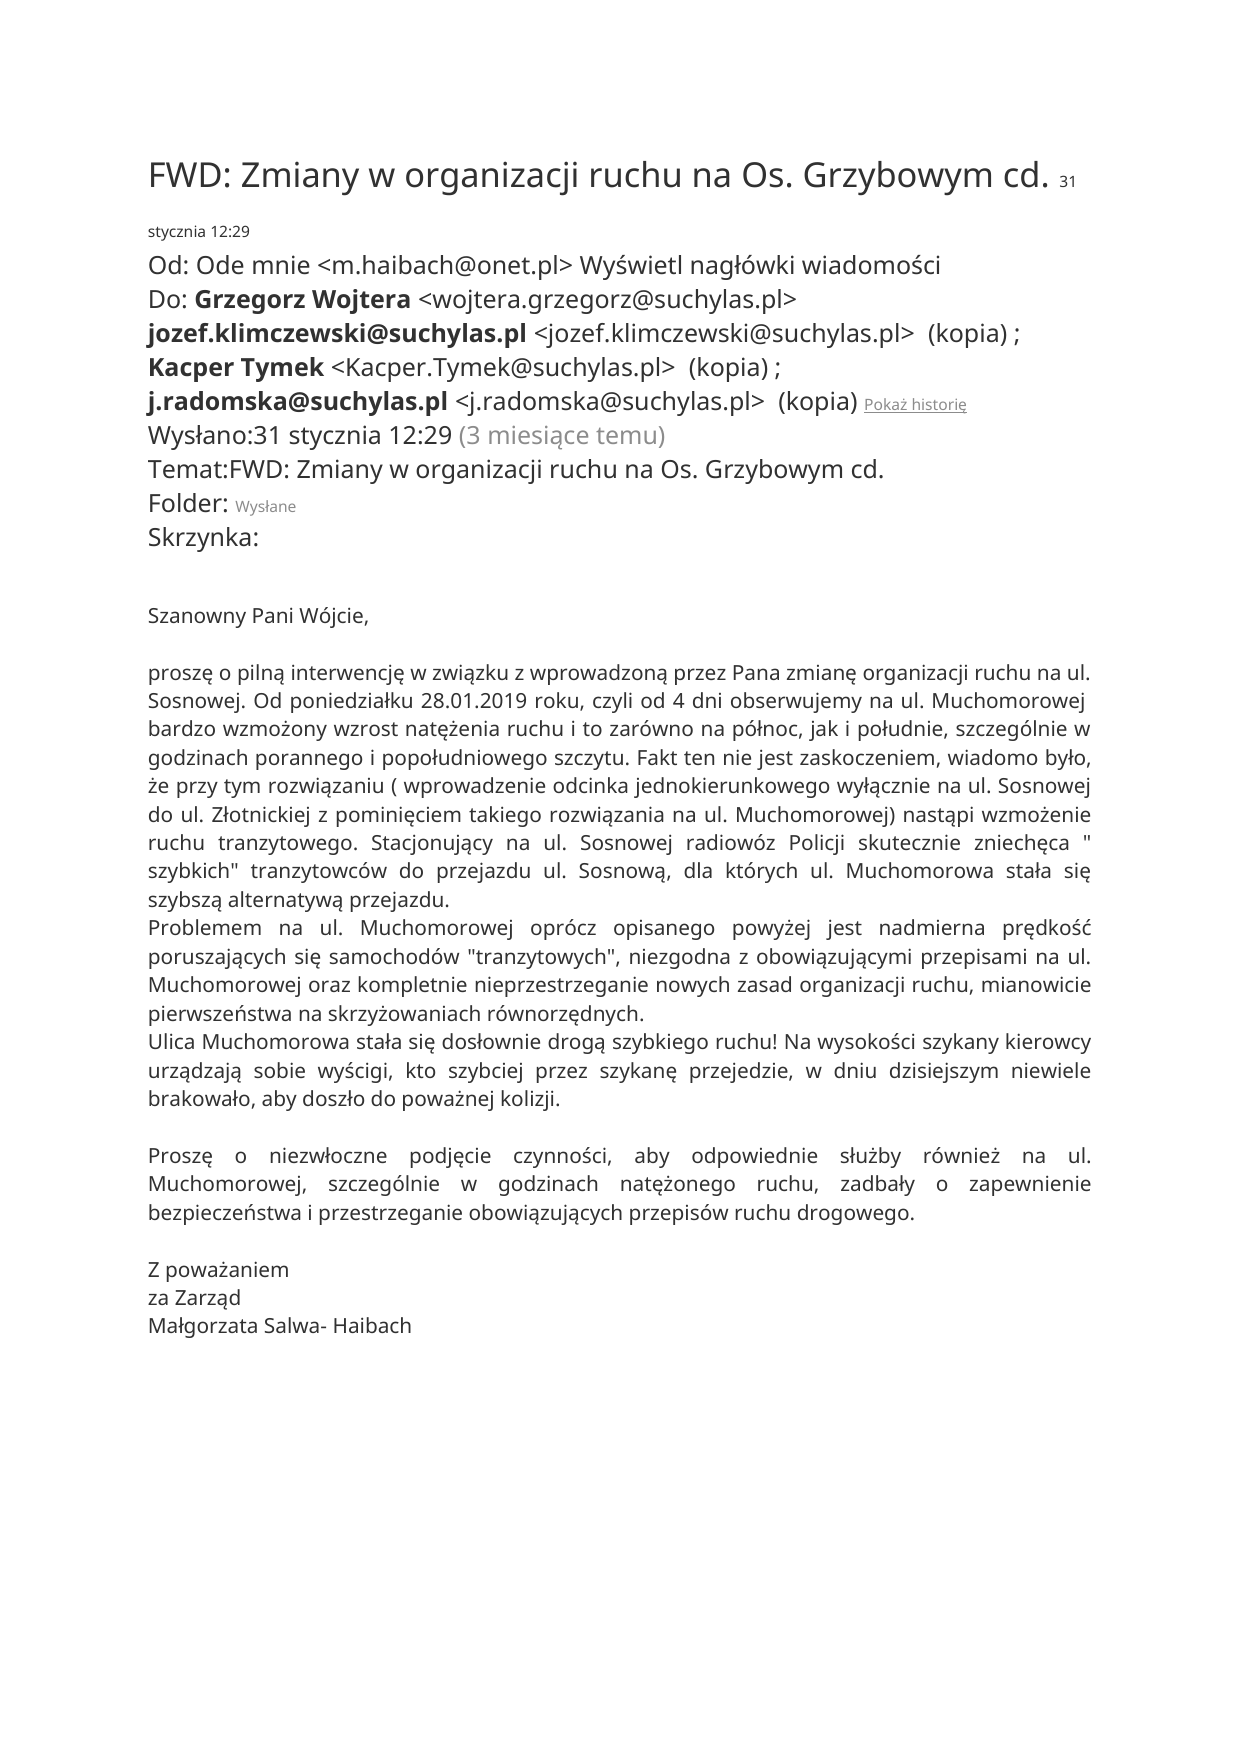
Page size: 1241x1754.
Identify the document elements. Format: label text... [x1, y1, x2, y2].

text Ulica Muchomorowa stała się dosłownie drogą szybkiego ruchu! Na wysokości szykany kierowcy urządzają sobie wyścigi, kto szybciej przez szykanę przejedzie, w dniu dzisiejszym niewiele brakowało, aby doszło do poważnej kolizji. [148, 1027, 1093, 1113]
subtitle FWD: Zmiany w organizacji ruchu na Os. Grzybowym cd. 31 stycznia 12:29 [148, 148, 1093, 248]
text proszę o pilną interwencję w związku z wprowadzoną przez Pana zmianę organizacji ruchu na ul. Sosnowej. Od poniedziałku 28.01.2019 roku, czyli od 4 dni obserwujemy na ul. Muchomorowej bardzo wzmożony wzrost natężenia ruchu i to zarówno na północ, jak i południe, szczególnie w godzinach porannego i popołudniowego szczytu. Fakt ten nie jest zaskoczeniem, wiadomo było, że przy tym rozwiązaniu ( wprowadzenie odcinka jednokierunkowego wyłącznie na ul. Sosnowej do ul. Złotnickiej z pominięciem takiego rozwiązania na ul. Muchomorowej) nastąpi wzmożenie ruchu tranzytowego. Stacjonujący na ul. Sosnowej radiowóz Policji skutecznie zniechęca " szybkich" tranzytowców do przejazdu ul. Sosnową, dla których ul. Muchomorowa stała się szybszą alternatywą przejazdu. [148, 658, 1093, 913]
text Problemem na ul. Muchomorowej oprócz opisanego powyżej jest nadmierna prędkość poruszających się samochodów "tranzytowych", niezgodna z obowiązującymi przepisami na ul. Muchomorowej oraz kompletnie nieprzestrzeganie nowych zasad organizacji ruchu, mianowicie pierwszeństwa na skrzyżowaniach równorzędnych. [148, 913, 1093, 1027]
text Od: Ode mnie <m.haibach@onet.pl> Wyświetl nagłówki wiadomości [148, 248, 1093, 282]
text Szanowny Pani Wójcie, [148, 601, 1093, 629]
text Do: Grzegorz Wojtera <wojtera.grzegorz@suchylas.pl> jozef.klimczewski@suchylas.pl <jozef.klimczewski@suchylas.pl> (kopia) ; Kacper Tymek <Kacper.Tymek@suchylas.pl> (kopia) ; j.radomska@suchylas.pl <j.radomska@suchylas.pl> (kopia) Pokaż historię [148, 282, 1093, 418]
text Proszę o niezwłoczne podjęcie czynności, aby odpowiednie służby również na ul. Muchomorowej, szczególnie w godzinach natężonego ruchu, zadbały o zapewnienie bezpieczeństwa i przestrzeganie obowiązujących przepisów ruchu drogowego. [148, 1141, 1093, 1226]
text Folder: Wysłane [148, 486, 1093, 520]
text Skrzynka: [148, 520, 1093, 554]
text Małgorzata Salwa- Haibach [148, 1312, 1093, 1340]
text za Zarząd [148, 1283, 1093, 1312]
text Z poważaniem [148, 1255, 1093, 1283]
text Wysłano:31 stycznia 12:29 (3 miesiące temu) [148, 418, 1093, 452]
text Temat:FWD: Zmiany w organizacji ruchu na Os. Grzybowym cd. [148, 452, 1093, 486]
